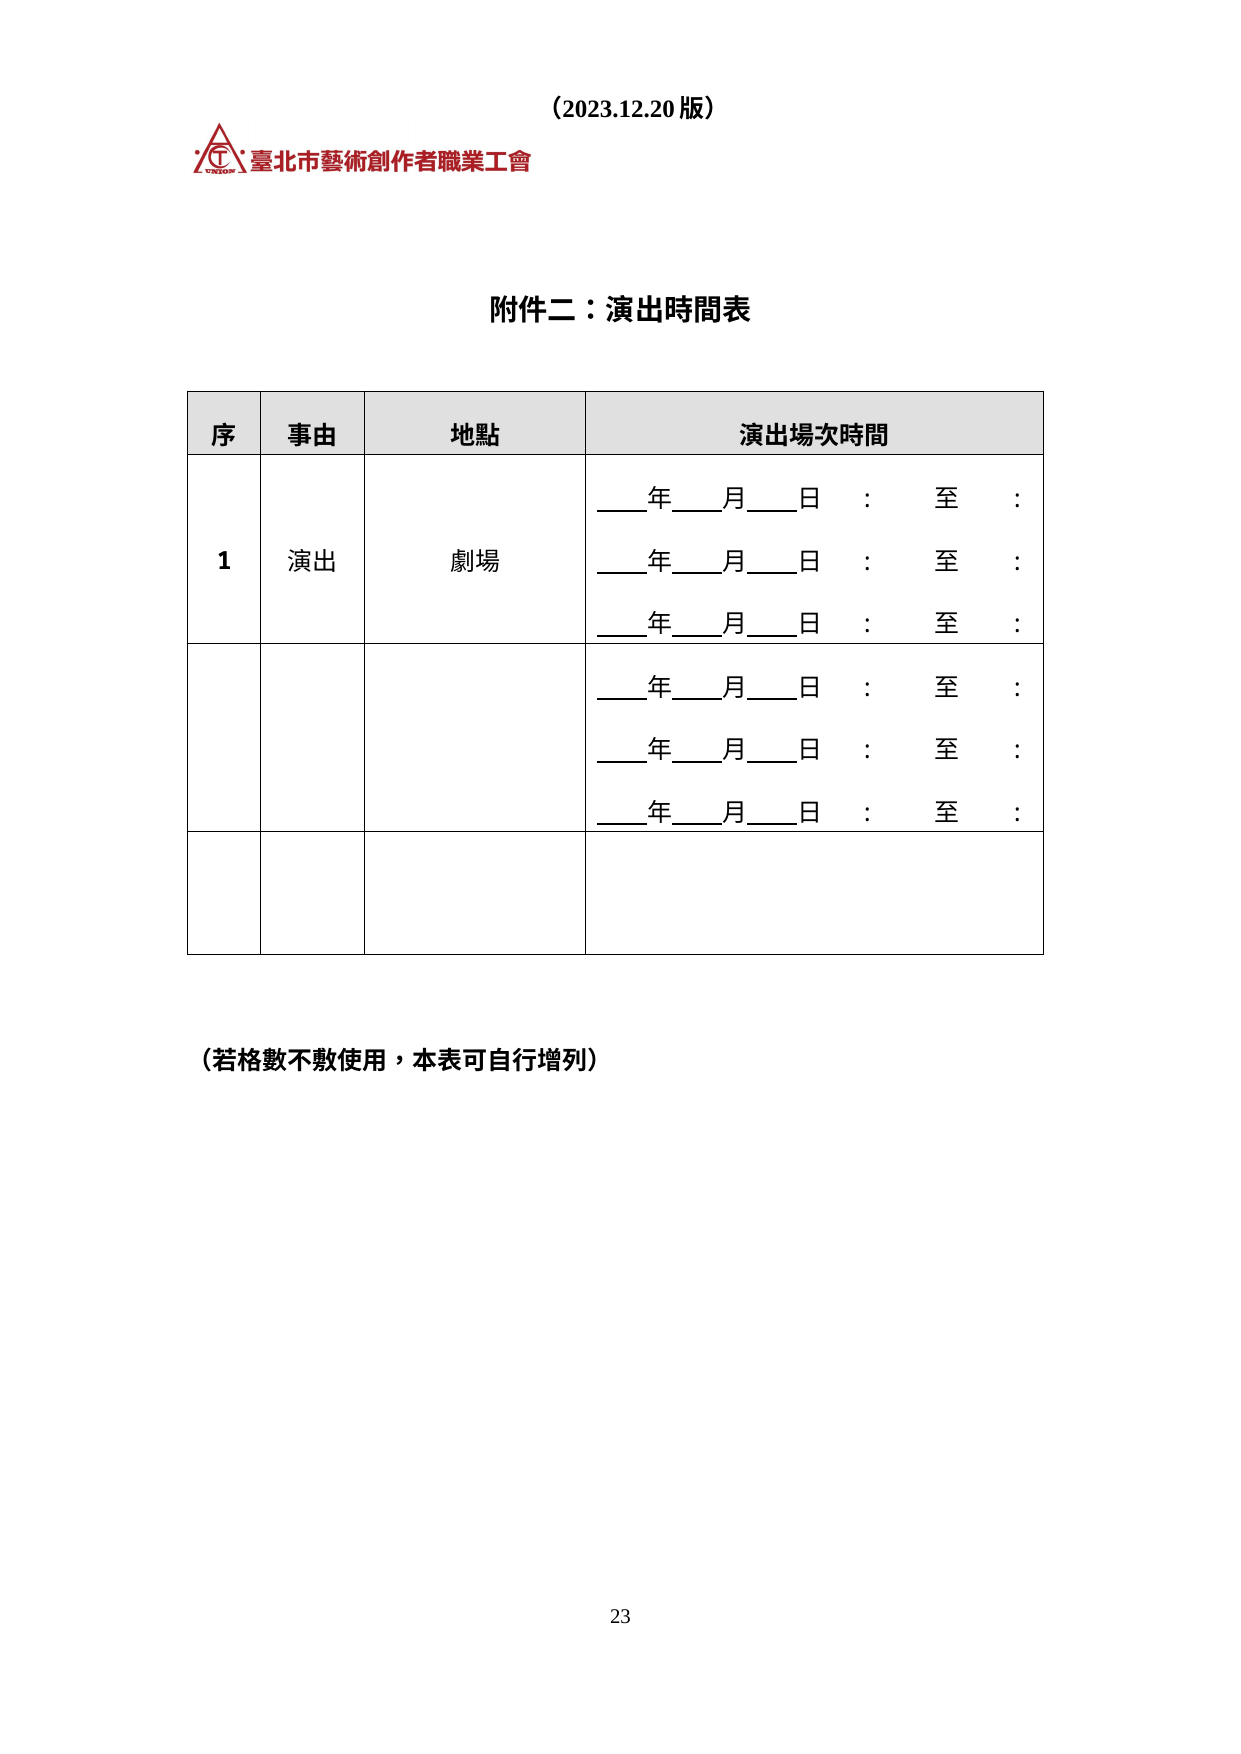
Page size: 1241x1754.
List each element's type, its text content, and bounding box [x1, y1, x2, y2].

table_cell [188, 832, 260, 953]
table_cell 1 [188, 455, 260, 643]
table_cell [188, 644, 260, 831]
table_cell [586, 832, 1043, 953]
text （若格數不敷使用，本表可自行增列） [187, 1017, 1053, 1079]
table_header 事由 [261, 392, 364, 454]
table_header 地點 [365, 392, 585, 454]
table_cell 演出 [261, 455, 364, 643]
table_cell 年 月 日 : 至 : 年 月 日 : 至 : 年 月 日 : 至 : [586, 455, 1043, 643]
table_cell [365, 832, 585, 953]
table_header 演出場次時間 [586, 392, 1043, 454]
table_header 序 [188, 392, 260, 454]
table_cell 年 月 日 : 至 : 年 月 日 : 至 : 年 月 日 : 至 : [586, 644, 1043, 831]
table_cell [261, 832, 364, 953]
table_cell 劇場 [365, 455, 585, 643]
text 附件二：演出時間表 [187, 266, 1053, 328]
table_cell [365, 644, 585, 831]
table_cell [261, 644, 364, 831]
